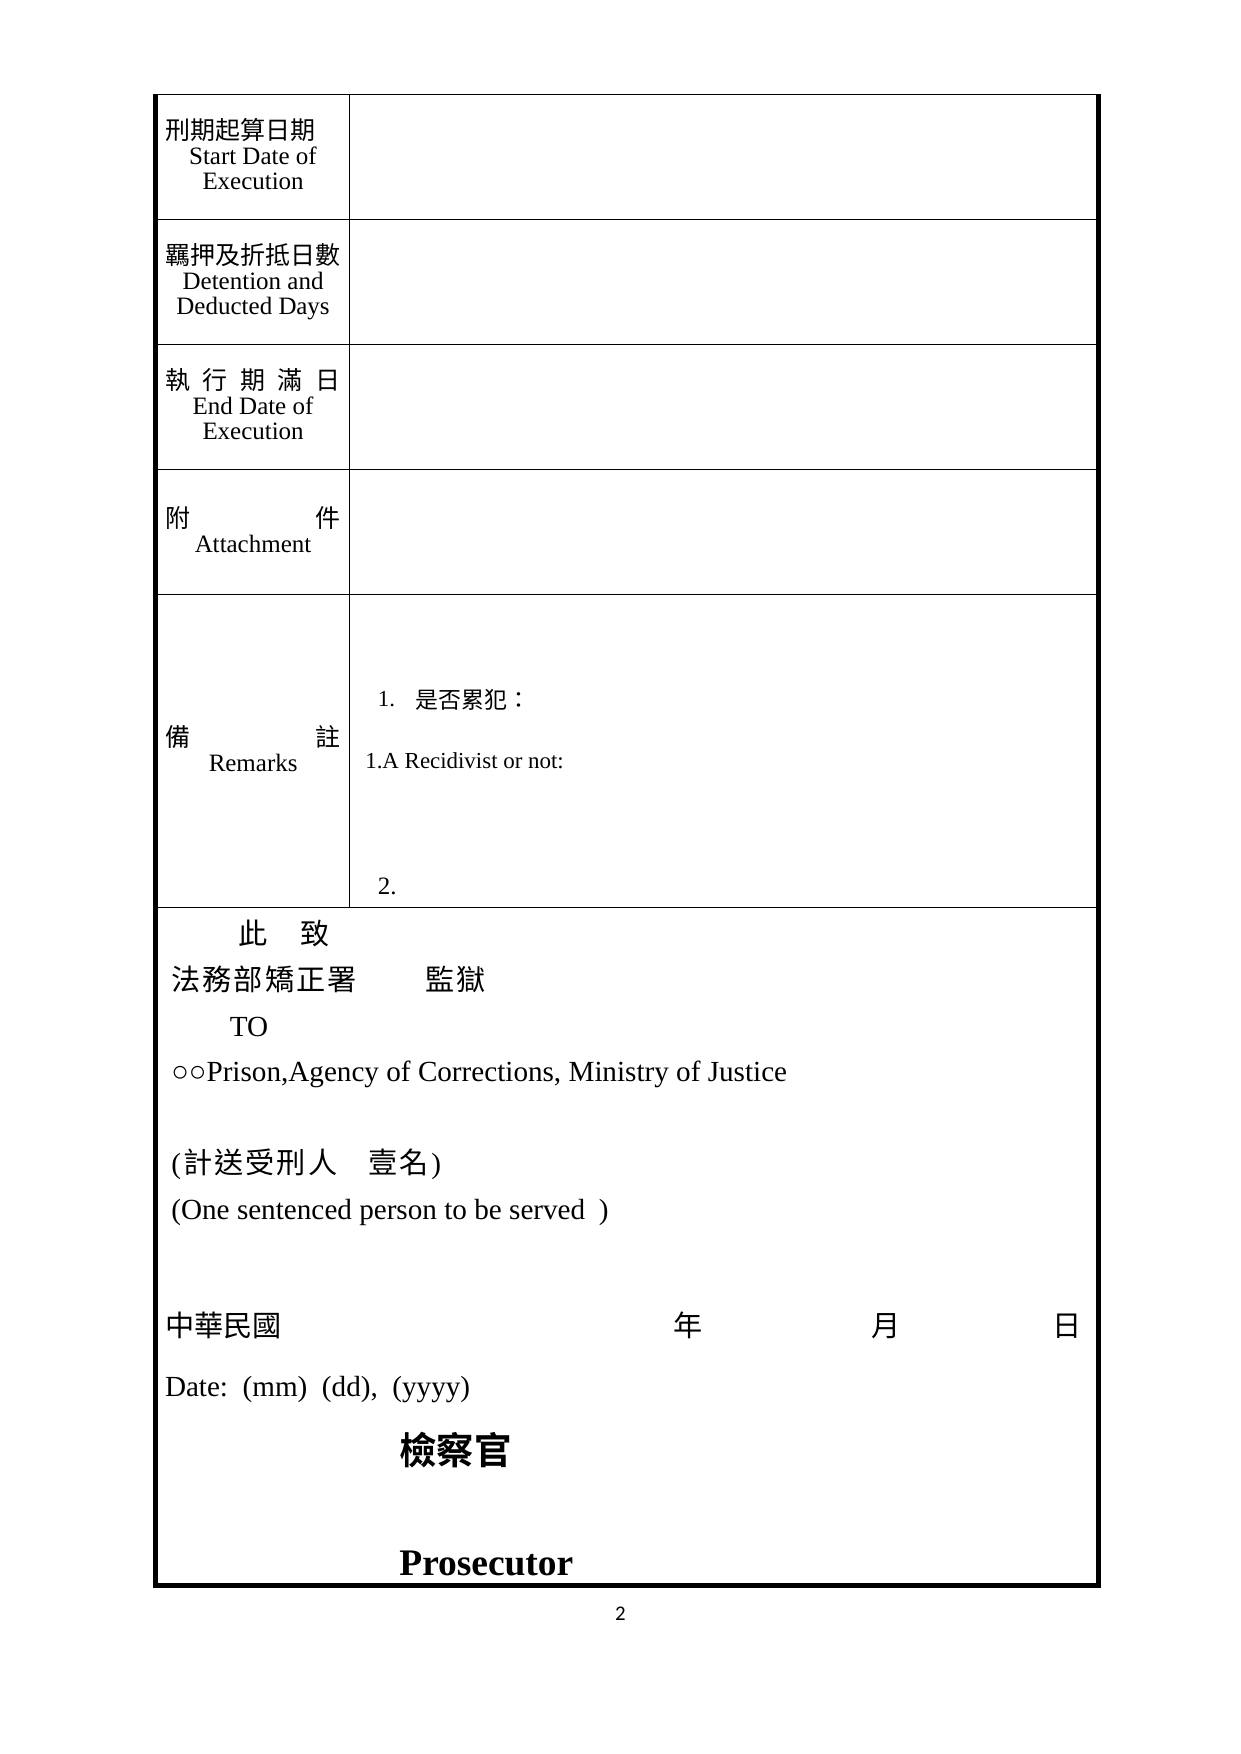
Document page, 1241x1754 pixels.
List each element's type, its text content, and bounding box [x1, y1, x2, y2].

table_cell 備 註 Remarks [158, 595, 349, 907]
table_cell [350, 345, 1096, 469]
table_cell [350, 95, 1096, 219]
table_cell 月 [851, 1229, 921, 1407]
table_cell [921, 1229, 1036, 1407]
table_cell 年 [646, 1229, 729, 1407]
table_cell [729, 1229, 851, 1407]
table_cell 羈押及折抵日數 Detention and Deducted Days [158, 220, 349, 344]
table_cell 執 行 期 滿 日 End Date of Execution [158, 345, 349, 469]
table_cell [350, 220, 1096, 344]
table_cell 此 致 法務部矯正署 監獄 TO ○○Prison,Agency of Corrections, Ministry of Justice (計送受刑人 壹名) (One sentenced person to be served ) [158, 908, 1096, 1228]
table_cell 日 [1036, 1229, 1096, 1407]
table_cell 檢察官 Prosecutor [158, 1407, 1096, 1583]
table_cell 中華民國 Date: (mm) (dd), (yyyy) [158, 1229, 527, 1407]
table_cell 是否累犯： 1.A Recidivist or not: [350, 595, 1096, 907]
table_cell [350, 470, 1096, 594]
table_cell 附 件 Attachment [158, 470, 349, 594]
table_cell [527, 1229, 646, 1407]
table_cell 刑期起算日期 Start Date of Execution [158, 95, 349, 219]
